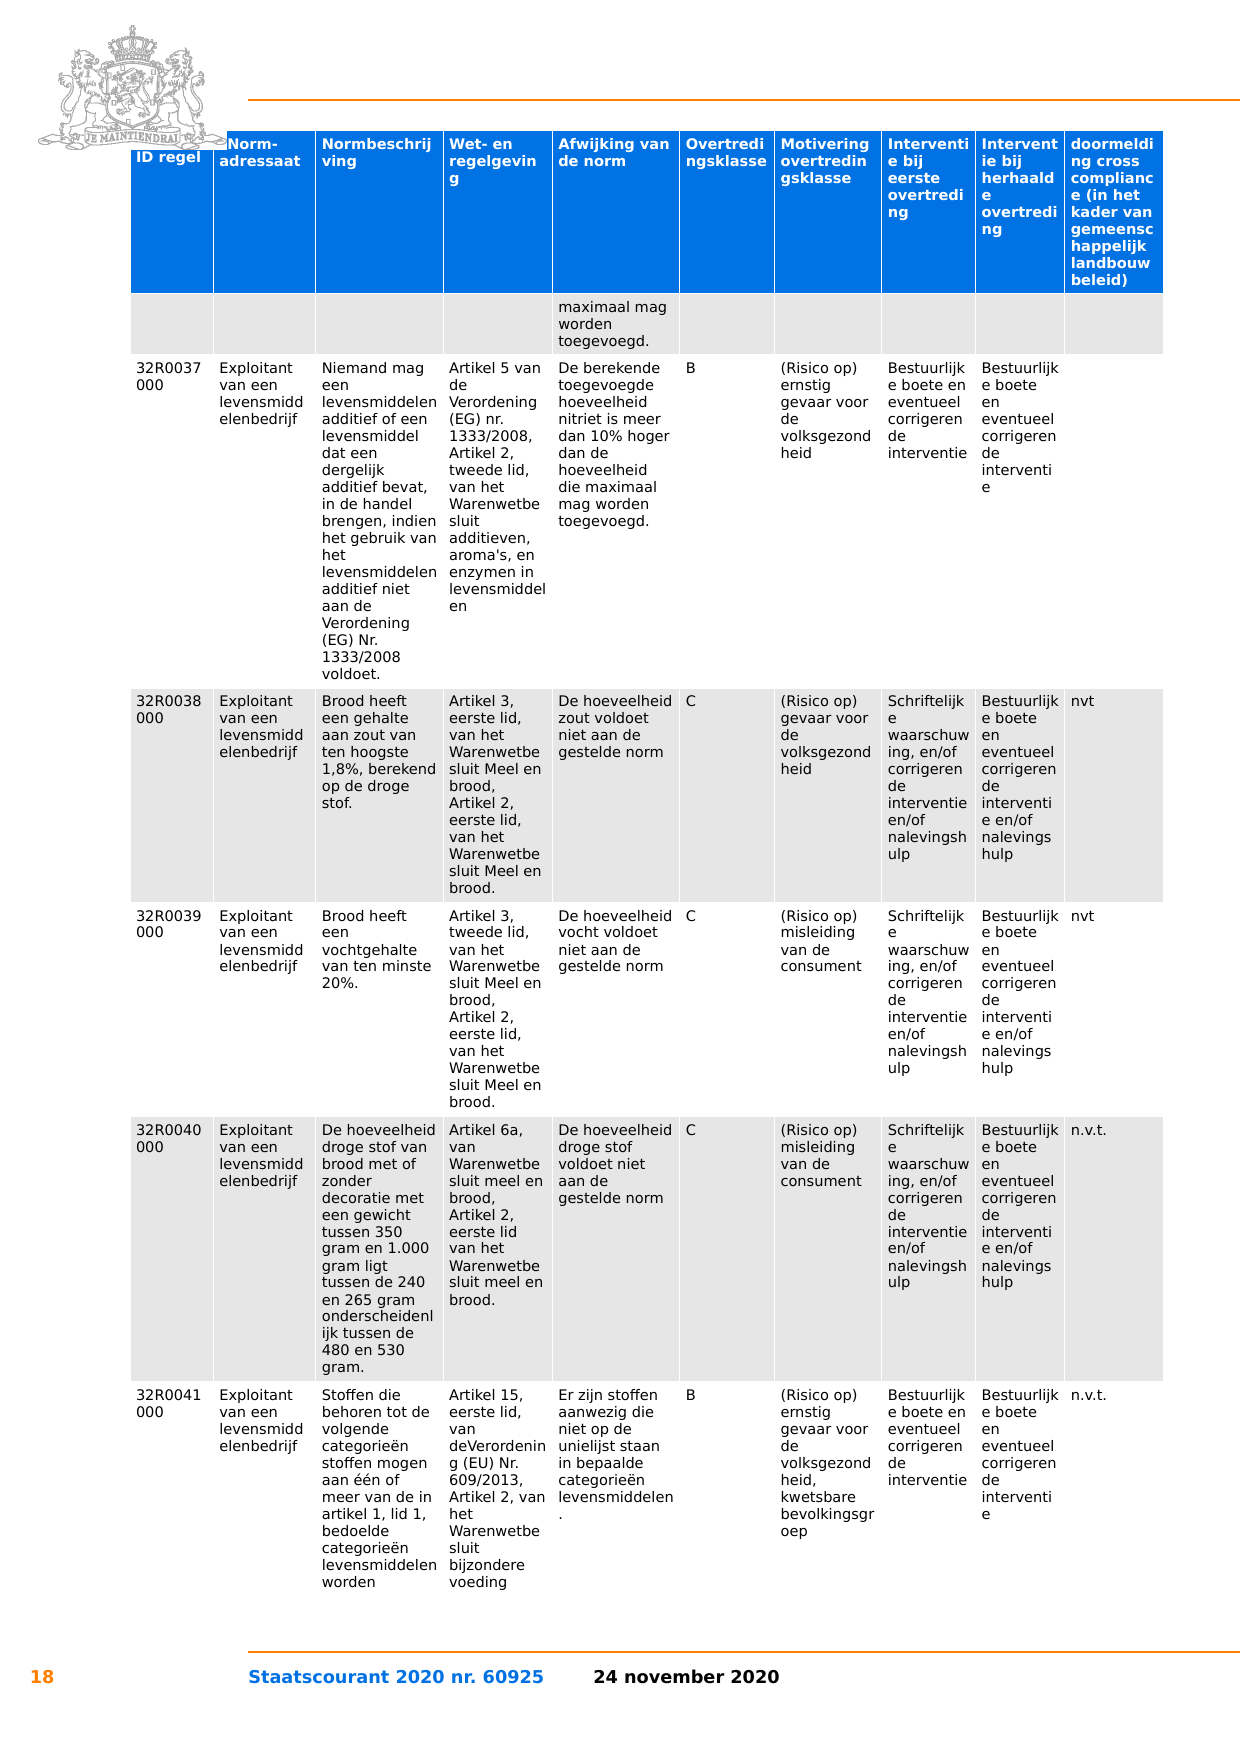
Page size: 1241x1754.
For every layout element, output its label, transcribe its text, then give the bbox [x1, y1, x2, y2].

table_cell Bestuurlijke boete en eventueel corrigerende interventie en/of nalevingshulp [976, 903, 1064, 1116]
table_cell De hoeveelheid zout voldoet niet aan de gestelde norm [553, 689, 679, 902]
table_cell (Risico op) gevaar voor de volksgezondheid [775, 689, 881, 902]
table_cell Niemand mag een levensmiddelenadditief of een levensmiddel dat een dergelijk additief bevat, in de handel brengen, indien het gebruik van het levensmiddelenadditief niet aan de Verordening (EG) Nr. 1333/2008 voldoet. [316, 356, 443, 687]
table_cell Bestuurlijke boete en eventueel corrigerende interventie en/of nalevingshulp [976, 1117, 1064, 1381]
table_cell (Risico op) ernstig gevaar voor de volksgezondheid, kwetsbare bevolkingsgroep [775, 1382, 881, 1595]
table_cell [214, 294, 315, 354]
table_cell (Risico op) misleiding van de consument [775, 1117, 881, 1381]
table_cell Bestuurlijke boete en eventueel corrigerende interventie [976, 356, 1064, 687]
table_cell (Risico op) misleiding van de consument [775, 903, 881, 1116]
table_cell Bestuurlijke boete en eventueel corrigerende interventie [882, 356, 975, 687]
table_cell [444, 294, 552, 354]
table_header Motivering overtredingsklasse [775, 131, 881, 293]
table_cell Schriftelijke waarschuwing, en/of corrigerende interventie en/of nalevingshulp [882, 903, 975, 1116]
table_cell [882, 294, 975, 354]
picture [38, 25, 227, 150]
table_cell Bestuurlijke boete en eventueel corrigerende interventie [976, 1382, 1064, 1595]
table_cell Exploitant van een levensmiddelenbedrijf [214, 356, 315, 687]
table_cell De hoeveelheid vocht voldoet niet aan de gestelde norm [553, 903, 679, 1116]
table_cell Exploitant van een levensmiddelenbedrijf [214, 1382, 315, 1595]
table_cell 32R0041000 [131, 1382, 213, 1595]
table_cell Artikel 3, eerste lid, van het Warenwetbesluit Meel en brood, Artikel 2, eerste lid, van het Warenwetbesluit Meel en brood. [444, 689, 552, 902]
table_cell [316, 294, 443, 354]
table_cell Artikel 3, tweede lid, van het Warenwetbesluit Meel en brood, Artikel 2, eerste lid, van het Warenwetbesluit Meel en brood. [444, 903, 552, 1116]
table_header Interventie bij herhaalde overtreding [976, 131, 1064, 293]
table_header ID regel [131, 150, 213, 293]
table_cell C [680, 903, 774, 1116]
table_cell [976, 294, 1064, 354]
table_cell [1065, 294, 1163, 354]
table_cell maximaal mag worden toegevoegd. [553, 294, 679, 354]
table_cell C [680, 1117, 774, 1381]
table_cell B [680, 356, 774, 687]
table_cell Schriftelijke waarschuwing, en/of corrigerende interventie en/of nalevingshulp [882, 1117, 975, 1381]
table_cell [131, 294, 213, 354]
table_cell Er zijn stoffen aanwezig die niet op de unielijst staan in bepaalde categorieën levensmiddelen. [553, 1382, 679, 1595]
table_header Wet- en regelgeving [444, 131, 552, 293]
table_cell Brood heeft een vochtgehalte van ten minste 20%. [316, 903, 443, 1116]
table_cell De hoeveelheid droge stof van brood met of zonder decoratie met een gewicht tussen 350 gram en 1.000 gram ligt tussen de 240 en 265 gram onderscheidenlijk tussen de 480 en 530 gram. [316, 1117, 443, 1381]
table_cell C [680, 689, 774, 902]
table_cell n.v.t. [1065, 1117, 1163, 1381]
table_header Norm-adressaat [214, 131, 315, 293]
table_header doormelding cross compliance (in het kader van gemeenschappelijk landbouwbeleid) [1065, 131, 1163, 293]
table_header Afwijking van de norm [553, 131, 679, 293]
table_cell Stoffen die behoren tot de volgende categorieën stoffen mogen aan één of meer van de in artikel 1, lid 1, bedoelde categorieën levensmiddelen worden [316, 1382, 443, 1595]
table_cell 32R0040000 [131, 1117, 213, 1381]
table_header Interventie bij eerste overtreding [882, 131, 975, 293]
table_cell [775, 294, 881, 354]
table_cell Bestuurlijke boete en eventueel corrigerende interventie en/of nalevingshulp [976, 689, 1064, 902]
table_cell [1065, 356, 1163, 687]
table_cell Exploitant van een levensmiddelenbedrijf [214, 903, 315, 1116]
table_cell B [680, 1382, 774, 1595]
table_cell De hoeveelheid droge stof voldoet niet aan de gestelde norm [553, 1117, 679, 1381]
table_cell Exploitant van een levensmiddelenbedrijf [214, 1117, 315, 1381]
table_cell nvt [1065, 903, 1163, 1116]
table_cell Artikel 5 van de Verordening (EG) nr. 1333/2008, Artikel 2, tweede lid, van het Warenwetbesluit additieven, aroma's, en enzymen in levensmiddelen [444, 356, 552, 687]
table_cell Brood heeft een gehalte aan zout van ten hoogste 1,8%, berekend op de droge stof. [316, 689, 443, 902]
table_cell De berekende toegevoegde hoeveelheid nitriet is meer dan 10% hoger dan de hoeveelheid die maximaal mag worden toegevoegd. [553, 356, 679, 687]
table_cell Exploitant van een levensmiddelenbedrijf [214, 689, 315, 902]
table_cell Artikel 6a, van Warenwetbesluit meel en brood, Artikel 2, eerste lid van het Warenwetbesluit meel en brood. [444, 1117, 552, 1381]
table_cell 32R0039000 [131, 903, 213, 1116]
table_cell (Risico op) ernstig gevaar voor de volksgezondheid [775, 356, 881, 687]
table_cell 32R0038000 [131, 689, 213, 902]
table_cell n.v.t. [1065, 1382, 1163, 1595]
table_cell 32R0037000 [131, 356, 213, 687]
table_header Normbeschrijving [316, 131, 443, 293]
table_header Overtredingsklasse [680, 131, 774, 293]
table_cell [680, 294, 774, 354]
table_cell nvt [1065, 689, 1163, 902]
table_cell Artikel 15, eerste lid, van deVerordening (EU) Nr. 609/2013, Artikel 2, van het Warenwetbesluit bijzondere voeding [444, 1382, 552, 1595]
table_cell Bestuurlijke boete en eventueel corrigerende interventie [882, 1382, 975, 1595]
table_cell Schriftelijke waarschuwing, en/of corrigerende interventie en/of nalevingshulp [882, 689, 975, 902]
